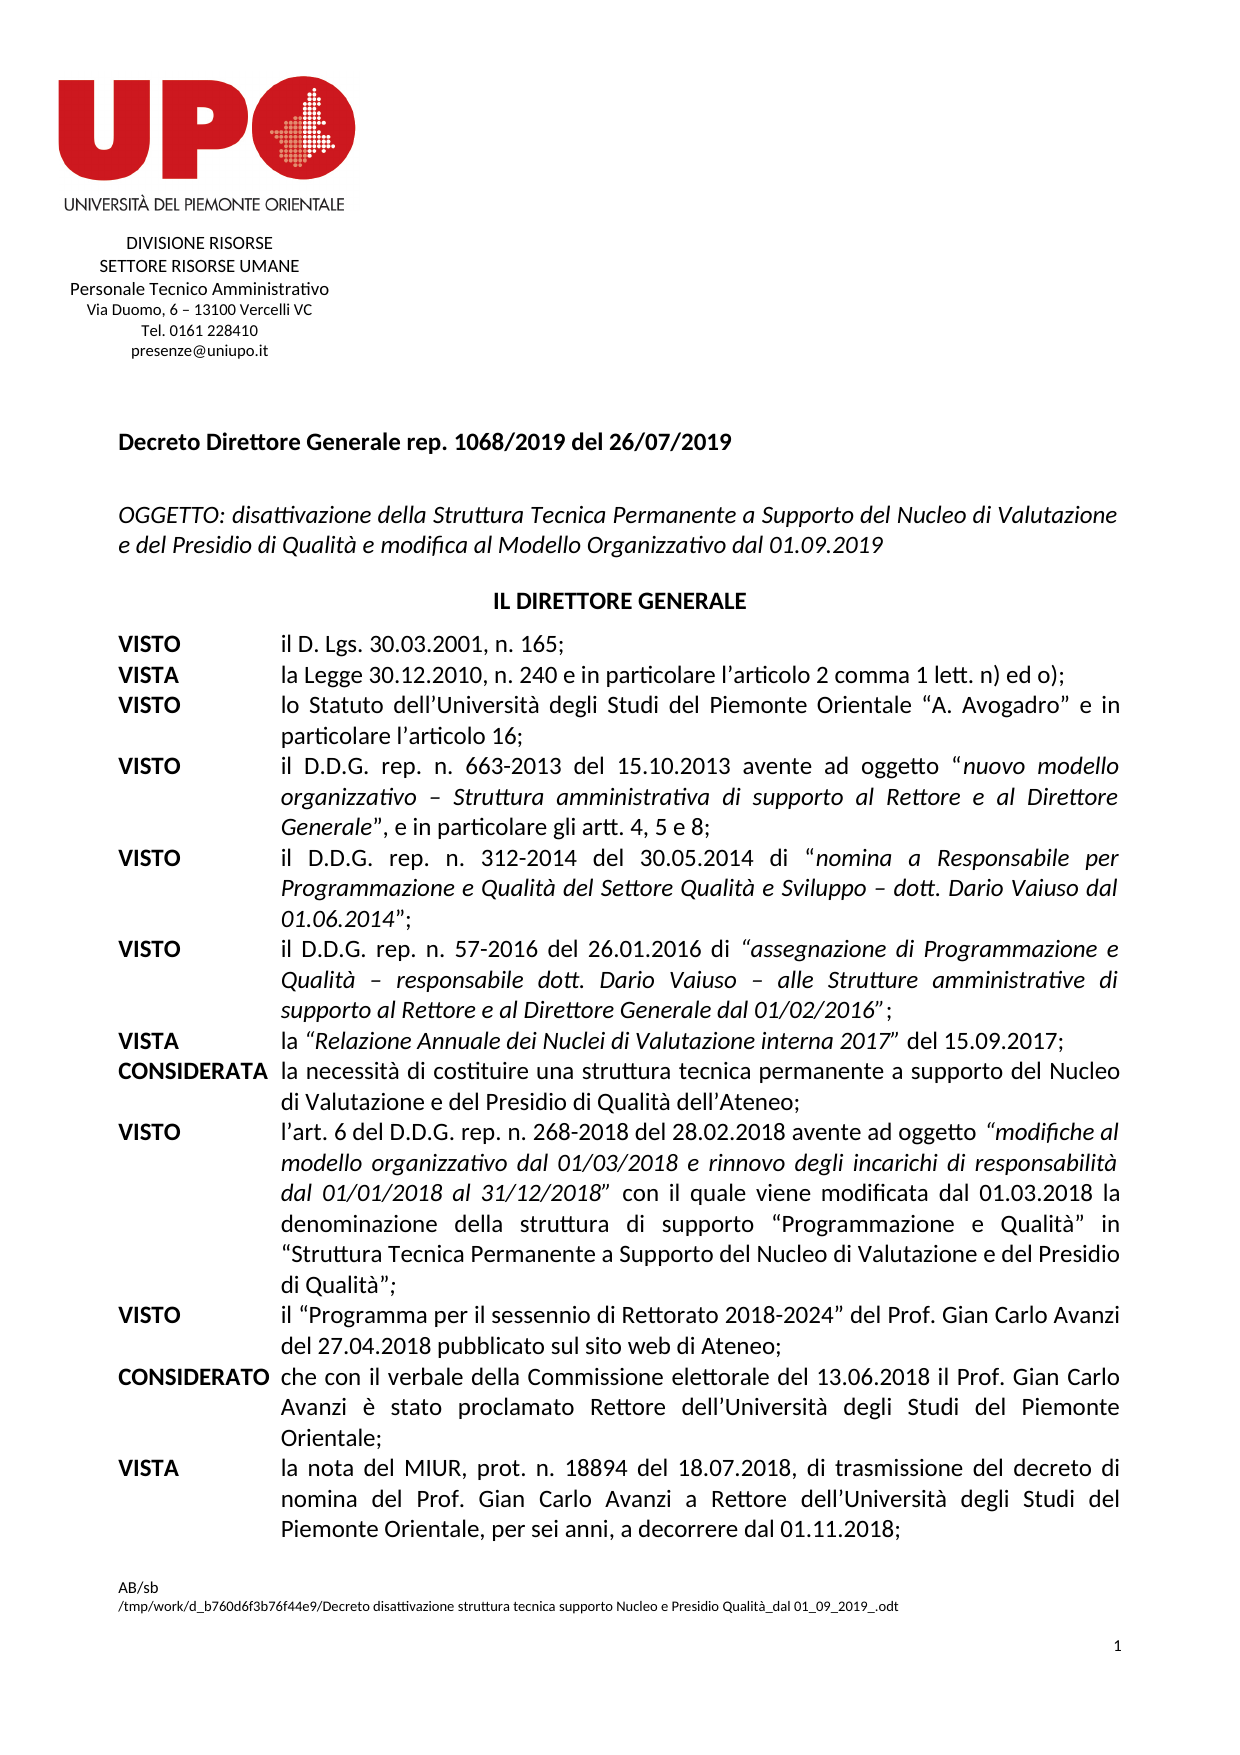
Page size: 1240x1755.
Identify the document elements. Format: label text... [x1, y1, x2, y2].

text VISTO l’art. 6 del D.D.G. rep. n. 268-2018 del 28.02.2018 avente ad oggetto “modifiche al modello organizzativo dal 01/03/2018 e rinnovo degli incarichi di responsabilità dal 01/01/2018 al 31/12/2018” con il quale viene modificata dal 01.03.2018 la denominazione della struttura di supporto “Programmazione e Qualità” in “Struttura Tecnica Permanente a Supporto del Nucleo di Valutazione e del Presidio di Qualità”; [118, 1117, 1121, 1300]
text VISTO il “Programma per il sessennio di Rettorato 2018-2024” del Prof. Gian Carlo Avanzi del 27.04.2018 pubblicato sul sito web di Ateneo; [118, 1300, 1121, 1361]
text VISTO lo Statuto dell’Università degli Studi del Piemonte Orientale “A. Avogadro” e in particolare l’articolo 16; [118, 689, 1121, 750]
text VISTA la “Relazione Annuale dei Nuclei di Valutazione interna 2017” del 15.09.2017; [118, 1025, 1121, 1056]
text Decreto Direttore Generale rep. 1068/2019 del 26/07/2019 [118, 426, 1121, 456]
text CONSIDERATA la necessità di costituire una struttura tecnica permanente a supporto del Nucleo di Valutazione e del Presidio di Qualità dell’Ateneo; [118, 1056, 1121, 1117]
text VISTO il D.D.G. rep. n. 312-2014 del 30.05.2014 di “nomina a Responsabile per Programmazione e Qualità del Settore Qualità e Sviluppo – dott. Dario Vaiuso dal 01.06.2014”; [118, 842, 1121, 933]
text VISTA la Legge 30.12.2010, n. 240 e in particolare l’articolo 2 comma 1 lett. n) ed o); [118, 659, 1121, 689]
text OGGETTO: disattivazione della Struttura Tecnica Permanente a Supporto del Nucleo di Valutazione e del Presidio di Qualità e modifica al Modello Organizzativo dal 01.09.2019 [118, 499, 1121, 560]
text IL DIRETTORE GENERALE [118, 585, 1121, 616]
text VISTO il D. Lgs. 30.03.2001, n. 165; [118, 628, 1121, 659]
text CONSIDERATO che con il verbale della Commissione elettorale del 13.06.2018 il Prof. Gian Carlo Avanzi è stato proclamato Rettore dell’Università degli Studi del Piemonte Orientale; [118, 1361, 1121, 1452]
text VISTO il D.D.G. rep. n. 57-2016 del 26.01.2016 di “assegnazione di Programmazione e Qualità – responsabile dott. Dario Vaiuso – alle Strutture amministrative di supporto al Rettore e al Direttore Generale dal 01/02/2016”; [118, 933, 1121, 1025]
text VISTO il D.D.G. rep. n. 663-2013 del 15.10.2013 avente ad oggetto “nuovo modello organizzativo – Struttura amministrativa di supporto al Rettore e al Direttore Generale”, e in particolare gli artt. 4, 5 e 8; [118, 750, 1121, 842]
text VISTA la nota del MIUR, prot. n. 18894 del 18.07.2018, di trasmissione del decreto di nomina del Prof. Gian Carlo Avanzi a Rettore dell’Università degli Studi del Piemonte Orientale, per sei anni, a decorrere dal 01.11.2018; [118, 1452, 1121, 1544]
